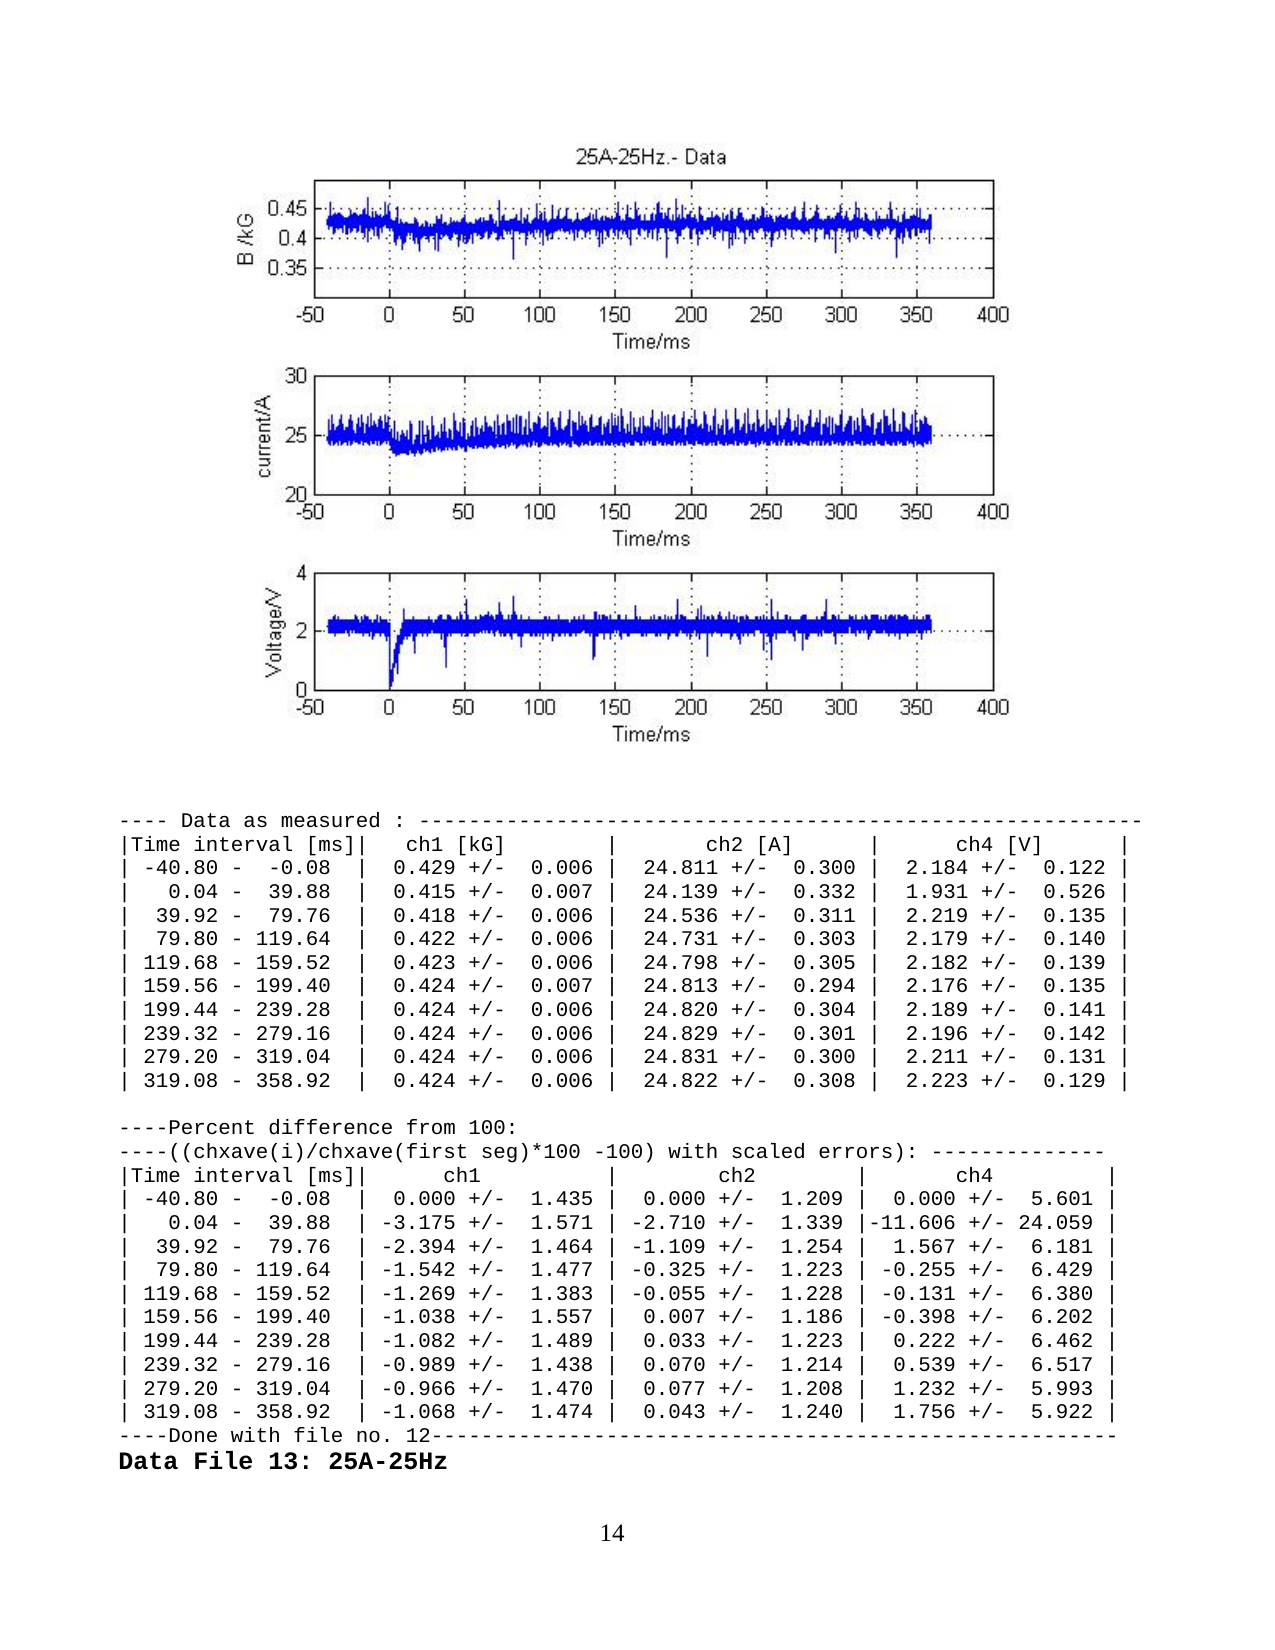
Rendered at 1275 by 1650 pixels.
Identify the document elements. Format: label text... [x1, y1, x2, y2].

text | 159.56 - 199.40 | 0.424 +/- 0.007 | 24.813 +/- 0.294 | 2.176 +/- 0.135 | [118, 976, 1157, 999]
text | 119.68 - 159.52 | -1.269 +/- 1.383 | -0.055 +/- 1.228 | -0.131 +/- 6.380 | [118, 1283, 1157, 1307]
text | 39.92 - 79.76 | -2.394 +/- 1.464 | -1.109 +/- 1.254 | 1.567 +/- 6.181 | [118, 1236, 1157, 1259]
text | 119.68 - 159.52 | 0.423 +/- 0.006 | 24.798 +/- 0.305 | 2.182 +/- 0.139 | [118, 952, 1157, 976]
text | 279.20 - 319.04 | 0.424 +/- 0.006 | 24.831 +/- 0.300 | 2.211 +/- 0.131 | [118, 1046, 1157, 1070]
text | 0.04 - 39.88 | 0.415 +/- 0.007 | 24.139 +/- 0.332 | 1.931 +/- 0.526 | [118, 881, 1157, 904]
text | 0.04 - 39.88 | -3.175 +/- 1.571 | -2.710 +/- 1.339 |-11.606 +/- 24.059 | [118, 1212, 1157, 1236]
text | -40.80 - -0.08 | 0.000 +/- 1.435 | 0.000 +/- 1.209 | 0.000 +/- 5.601 | [118, 1188, 1157, 1212]
text | 39.92 - 79.76 | 0.418 +/- 0.006 | 24.536 +/- 0.311 | 2.219 +/- 0.135 | [118, 904, 1157, 928]
text |Time interval [ms]| ch1 | ch2 | ch4 | [118, 1165, 1157, 1188]
text |Time interval [ms]| ch1 [kG] | ch2 [A] | ch4 [V] | [118, 834, 1157, 857]
text ---- Data as measured : ---------------------------------------------------------- [118, 810, 1157, 834]
picture [200, 130, 1075, 787]
text ----Percent difference from 100: [118, 1117, 1157, 1141]
text | 239.32 - 279.16 | -0.989 +/- 1.438 | 0.070 +/- 1.214 | 0.539 +/- 6.517 | [118, 1354, 1157, 1377]
text | 79.80 - 119.64 | 0.422 +/- 0.006 | 24.731 +/- 0.303 | 2.179 +/- 0.140 | [118, 928, 1157, 952]
text | 79.80 - 119.64 | -1.542 +/- 1.477 | -0.325 +/- 1.223 | -0.255 +/- 6.429 | [118, 1259, 1157, 1283]
text | -40.80 - -0.08 | 0.429 +/- 0.006 | 24.811 +/- 0.300 | 2.184 +/- 0.122 | [118, 857, 1157, 881]
text | 239.32 - 279.16 | 0.424 +/- 0.006 | 24.829 +/- 0.301 | 2.196 +/- 0.142 | [118, 1023, 1157, 1046]
text | 319.08 - 358.92 | -1.068 +/- 1.474 | 0.043 +/- 1.240 | 1.756 +/- 5.922 | [118, 1401, 1157, 1425]
text ----((chxave(i)/chxave(first seg)*100 -100) with scaled errors): -------------- [118, 1141, 1157, 1165]
text ----Done with file no. 12------------------------------------------------------- [118, 1425, 1157, 1448]
text | 279.20 - 319.04 | -0.966 +/- 1.470 | 0.077 +/- 1.208 | 1.232 +/- 5.993 | [118, 1377, 1157, 1401]
text | 319.08 - 358.92 | 0.424 +/- 0.006 | 24.822 +/- 0.308 | 2.223 +/- 0.129 | [118, 1070, 1157, 1094]
text | 199.44 - 239.28 | -1.082 +/- 1.489 | 0.033 +/- 1.223 | 0.222 +/- 6.462 | [118, 1330, 1157, 1354]
text | 159.56 - 199.40 | -1.038 +/- 1.557 | 0.007 +/- 1.186 | -0.398 +/- 6.202 | [118, 1307, 1157, 1330]
text Data File 13: 25A-25Hz [118, 1448, 1157, 1477]
text | 199.44 - 239.28 | 0.424 +/- 0.006 | 24.820 +/- 0.304 | 2.189 +/- 0.141 | [118, 999, 1157, 1023]
